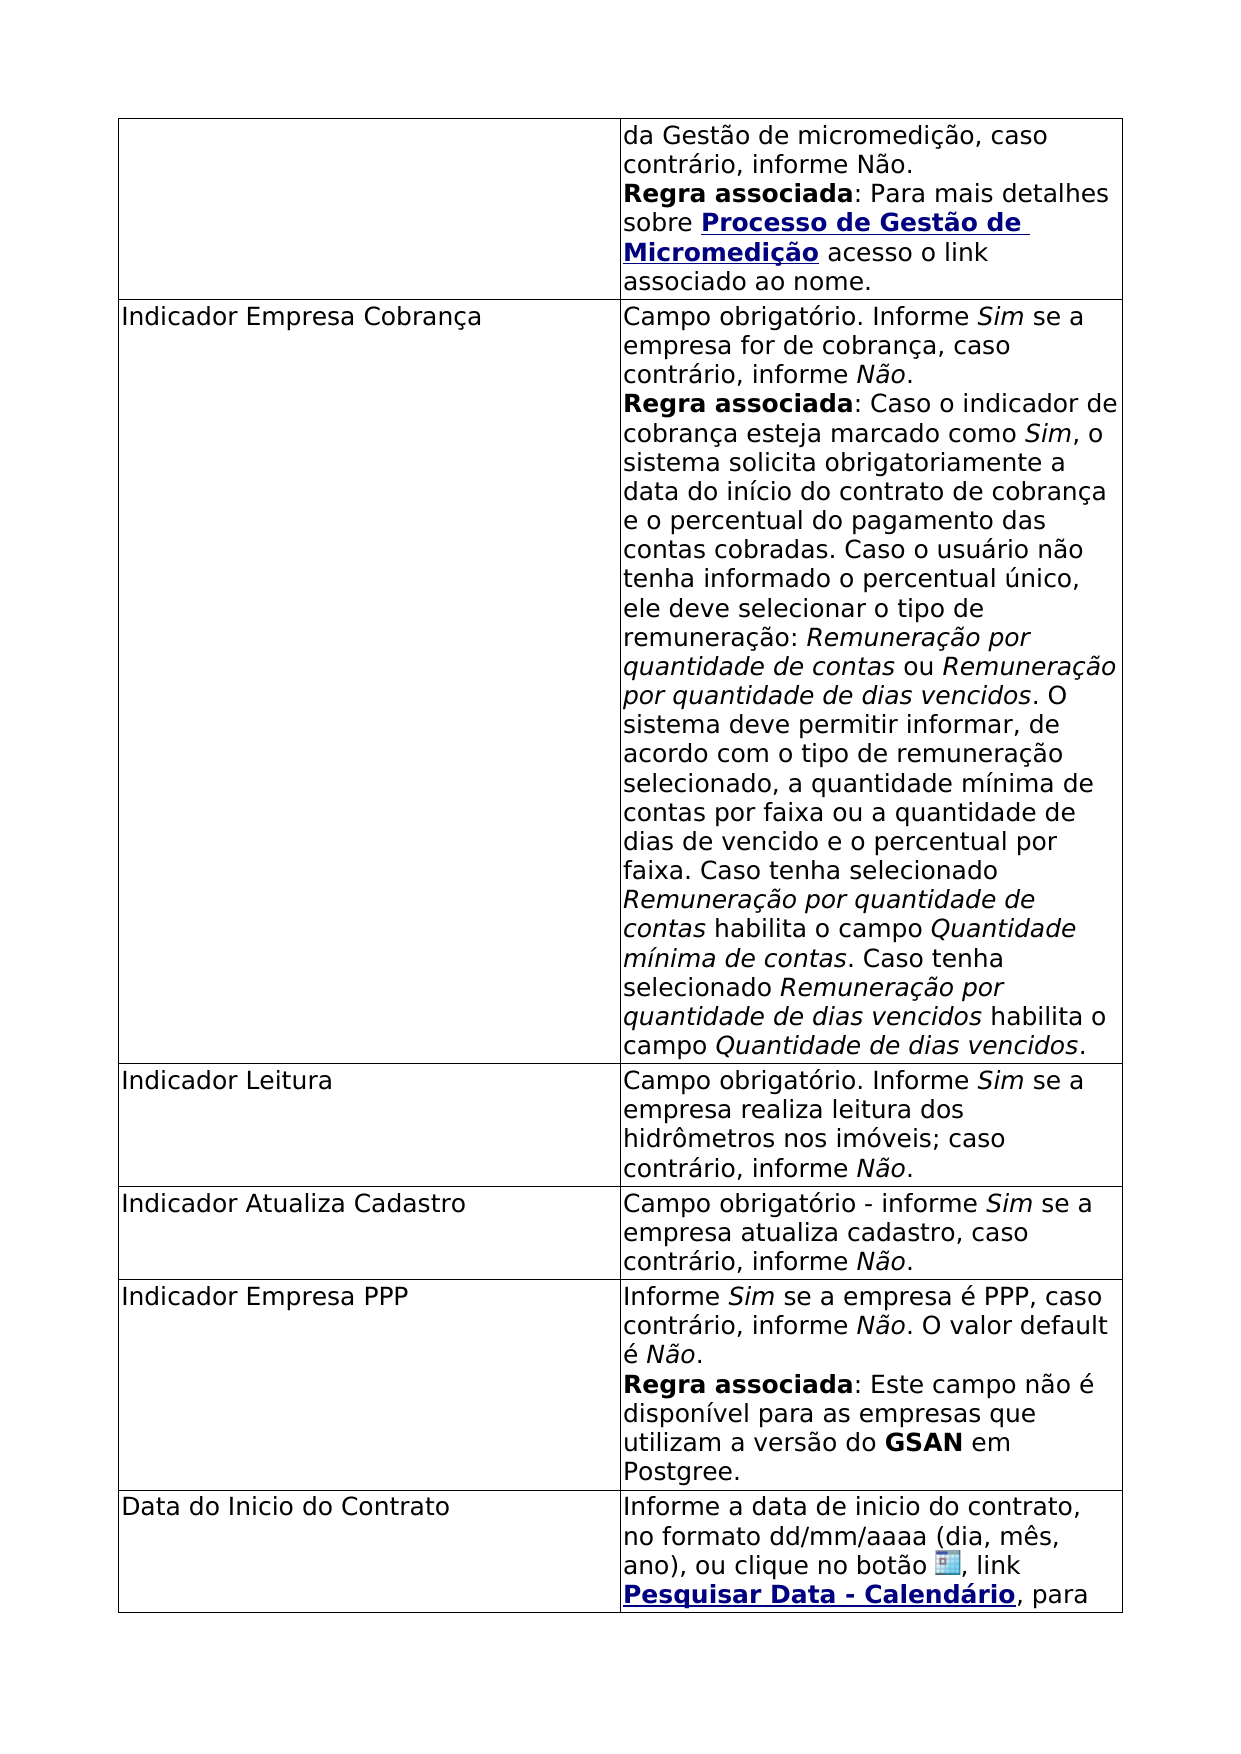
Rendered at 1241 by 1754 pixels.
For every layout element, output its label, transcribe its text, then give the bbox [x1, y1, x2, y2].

table_cell Informe a data de inicio do contrato, no formato dd/mm/aaaa (dia, mês, ano), ou clique no botão , link Pesquisar Data - Calendário, para [621, 1491, 1122, 1612]
table_cell [119, 119, 620, 299]
table_cell da Gestão de micromedição, caso contrário, informe Não. Regra associada: Para mais detalhes sobre Processo de Gestão de Micromedição acesso o link associado ao nome. [621, 119, 1122, 299]
table_cell Indicador Empresa PPP [119, 1280, 620, 1489]
picture [935, 1550, 961, 1575]
table_cell Campo obrigatório - informe Sim se a empresa atualiza cadastro, caso contrário, informe Não. [621, 1187, 1122, 1279]
table_cell Indicador Leitura [119, 1064, 620, 1186]
table_cell Campo obrigatório. Informe Sim se a empresa realiza leitura dos hidrômetros nos imóveis; caso contrário, informe Não. [621, 1064, 1122, 1186]
table_cell Indicador Empresa Cobrança [119, 300, 620, 1063]
table_cell Campo obrigatório. Informe Sim se a empresa for de cobrança, caso contrário, informe Não. Regra associada: Caso o indicador de cobrança esteja marcado como Sim, o sistema solicita obrigatoriamente a data do início do contrato de cobrança e o percentual do pagamento das contas cobradas. Caso o usuário não tenha informado o percentual único, ele deve selecionar o tipo de remuneração: Remuneração por quantidade de contas ou Remuneração por quantidade de dias vencidos. O sistema deve permitir informar, de acordo com o tipo de remuneração selecionado, a quantidade mínima de contas por faixa ou a quantidade de dias de vencido e o percentual por faixa. Caso tenha selecionado Remuneração por quantidade de contas habilita o campo Quantidade mínima de contas. Caso tenha selecionado Remuneração por quantidade de dias vencidos habilita o campo Quantidade de dias vencidos. [621, 300, 1122, 1063]
table_cell Informe Sim se a empresa é PPP, caso contrário, informe Não. O valor default é Não. Regra associada: Este campo não é disponível para as empresas que utilizam a versão do GSAN em Postgree. [621, 1280, 1122, 1489]
table_cell Indicador Atualiza Cadastro [119, 1187, 620, 1279]
table_cell Data do Inicio do Contrato [119, 1491, 620, 1612]
